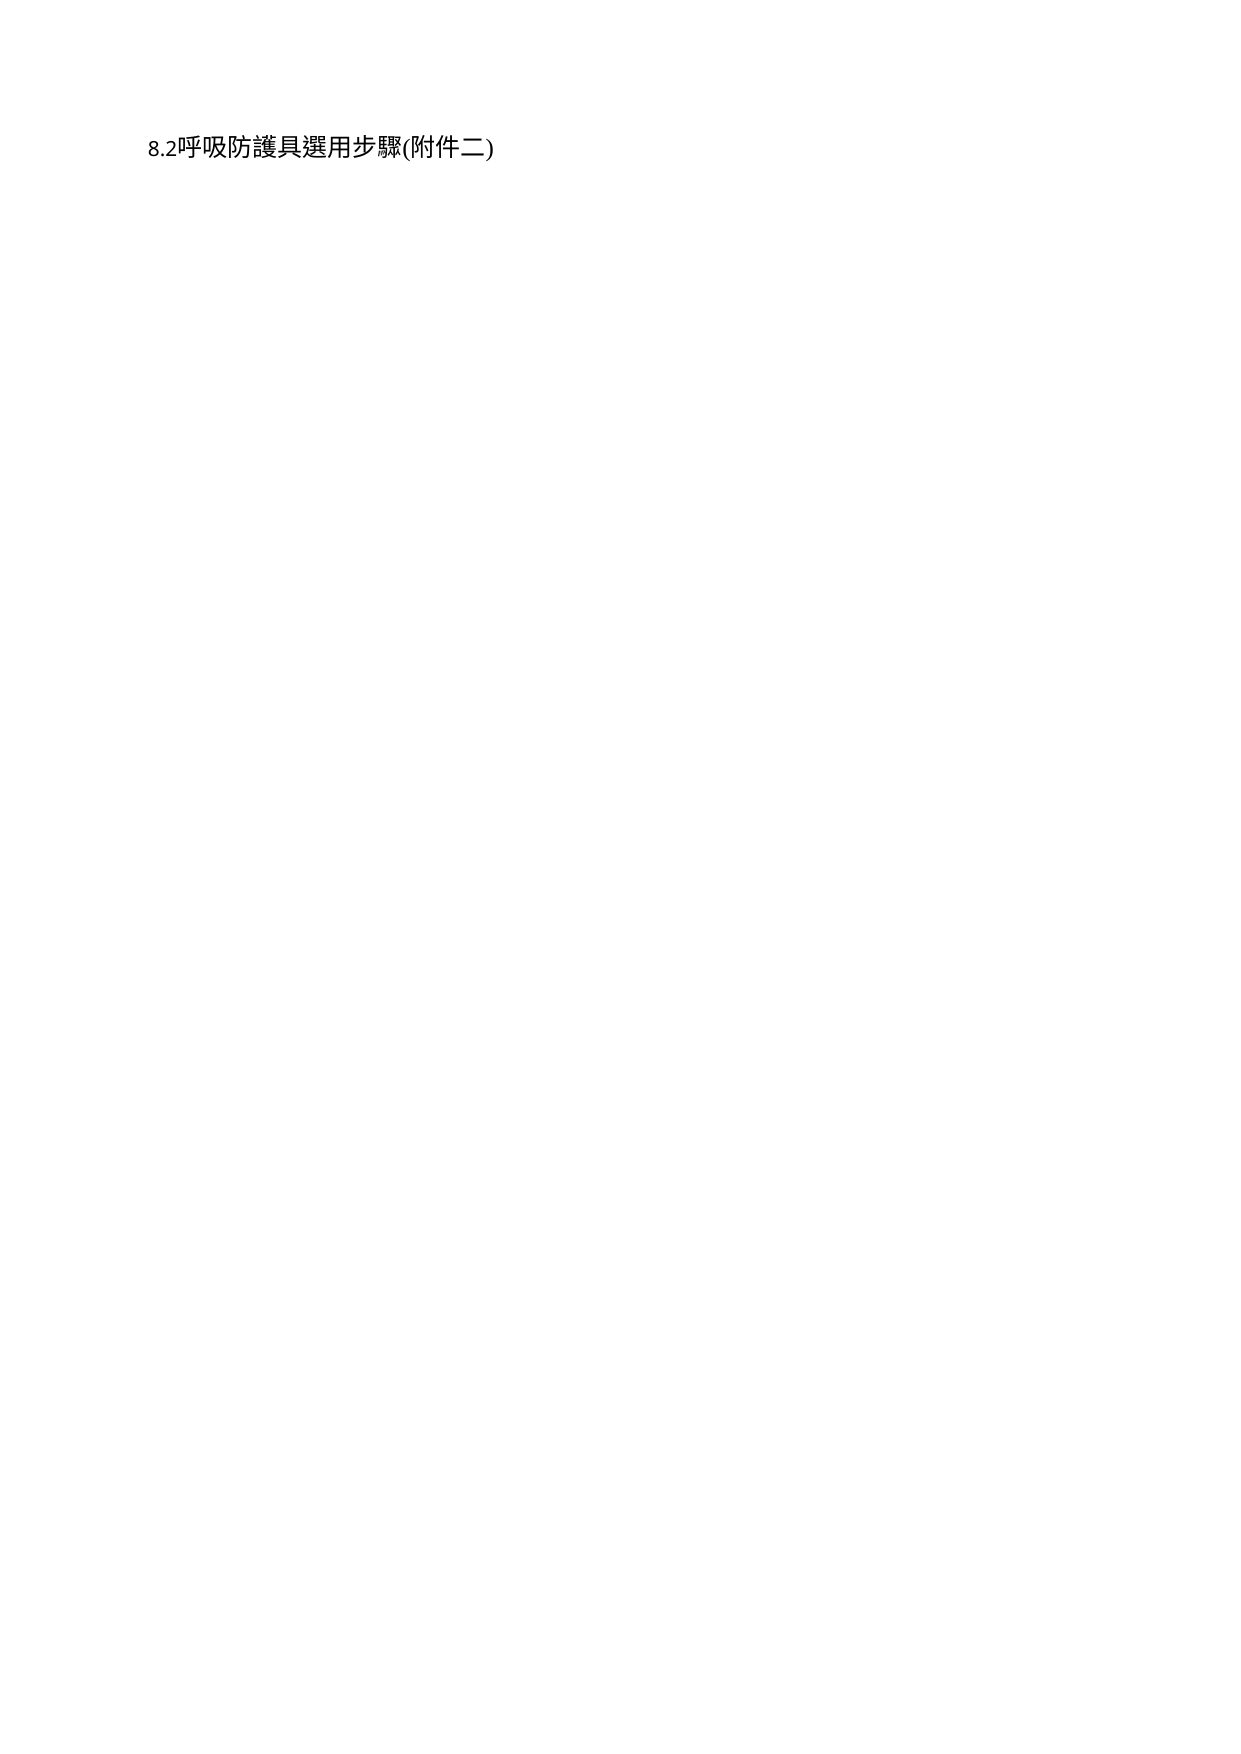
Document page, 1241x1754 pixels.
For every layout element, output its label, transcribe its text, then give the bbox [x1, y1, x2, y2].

list 呼吸防護具選用步驟(附件二) [148, 127, 1122, 163]
